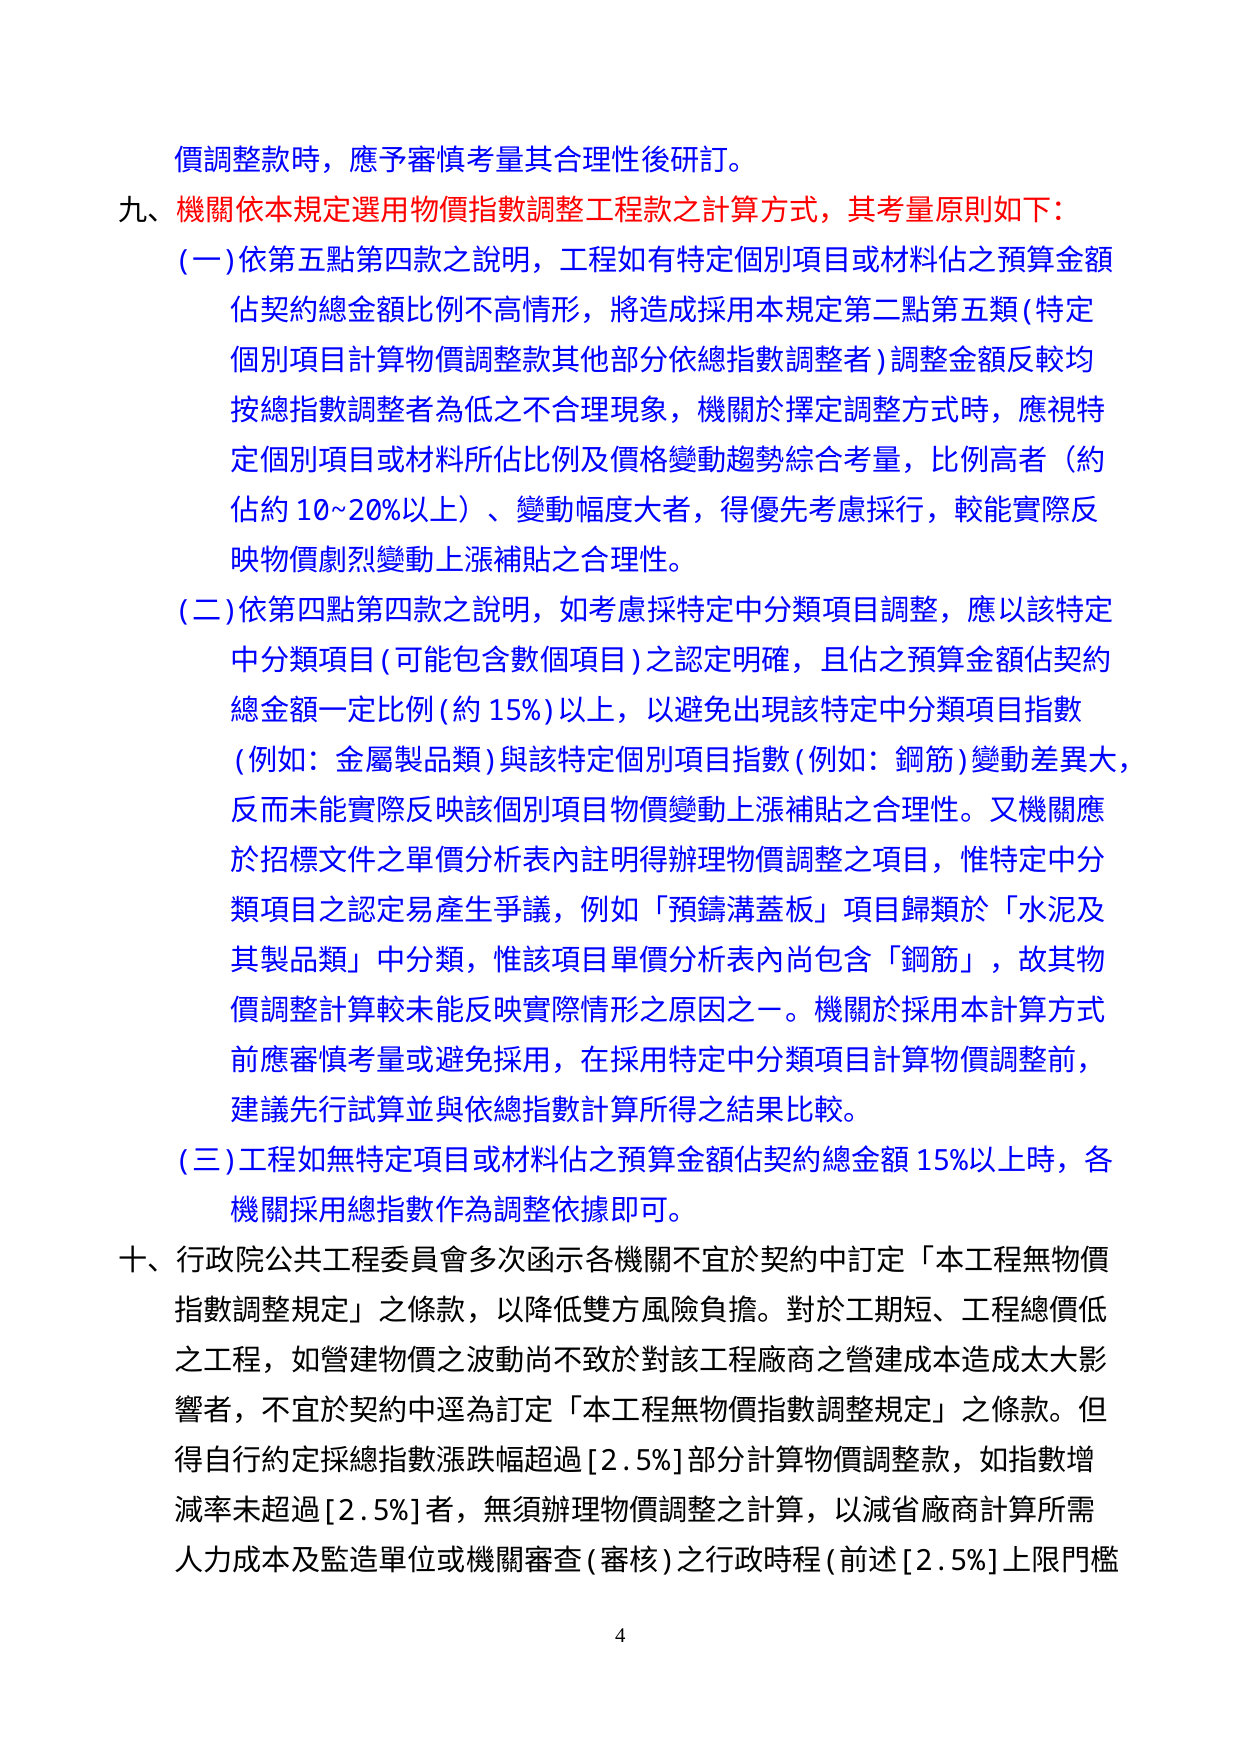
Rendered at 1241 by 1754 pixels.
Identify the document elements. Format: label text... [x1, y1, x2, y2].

text 價調整款時，應予審慎考量其合理性後研訂。 [118, 130, 1122, 180]
text 十、行政院公共工程委員會多次函示各機關不宜於契約中訂定「本工程無物價指數調整規定」之條款，以降低雙方風險負擔。對於工期短、工程總價低之工程，如營建物價之波動尚不致於對該工程廠商之營建成本造成太大影響者，不宜於契約中逕為訂定「本工程無物價指數調整規定」之條款。但得自行約定採總指數漲跌幅超過[2.5%]部分計算物價調整款，如指數增減率未超過[2.5%]者，無須辦理物價調整之計算，以減省廠商計算所需人力成本及監造單位或機關審查(審核)之行政時程(前述[2.5%]上限門檻 [118, 1230, 1122, 1580]
text 九、機關依本規定選用物價指數調整工程款之計算方式，其考量原則如下： [118, 180, 1122, 230]
text (三)工程如無特定項目或材料佔之預算金額佔契約總金額15%以上時，各機關採用總指數作為調整依據即可。 [174, 1130, 1122, 1230]
text (一)依第五點第四款之說明，工程如有特定個別項目或材料佔之預算金額佔契約總金額比例不高情形，將造成採用本規定第二點第五類(特定個別項目計算物價調整款其他部分依總指數調整者)調整金額反較均按總指數調整者為低之不合理現象，機關於擇定調整方式時，應視特定個別項目或材料所佔比例及價格變動趨勢綜合考量，比例高者（約佔約10~20%以上）、變動幅度大者，得優先考慮採行，較能實際反映物價劇烈變動上漲補貼之合理性。 [174, 230, 1122, 580]
text (二)依第四點第四款之說明，如考慮採特定中分類項目調整，應以該特定中分類項目(可能包含數個項目)之認定明確，且佔之預算金額佔契約總金額一定比例(約15%)以上，以避免出現該特定中分類項目指數(例如：金屬製品類)與該特定個別項目指數(例如：鋼筋)變動差異大，反而未能實際反映該個別項目物價變動上漲補貼之合理性。又機關應於招標文件之單價分析表內註明得辦理物價調整之項目，惟特定中分類項目之認定易產生爭議，例如「預鑄溝蓋板」項目歸類於「水泥及其製品類」中分類，惟該項目單價分析表內尚包含「鋼筋」，故其物價調整計算較未能反映實際情形之原因之ㄧ。機關於採用本計算方式前應審慎考量或避免採用，在採用特定中分類項目計算物價調整前，建議先行試算並與依總指數計算所得之結果比較。 [174, 580, 1122, 1130]
